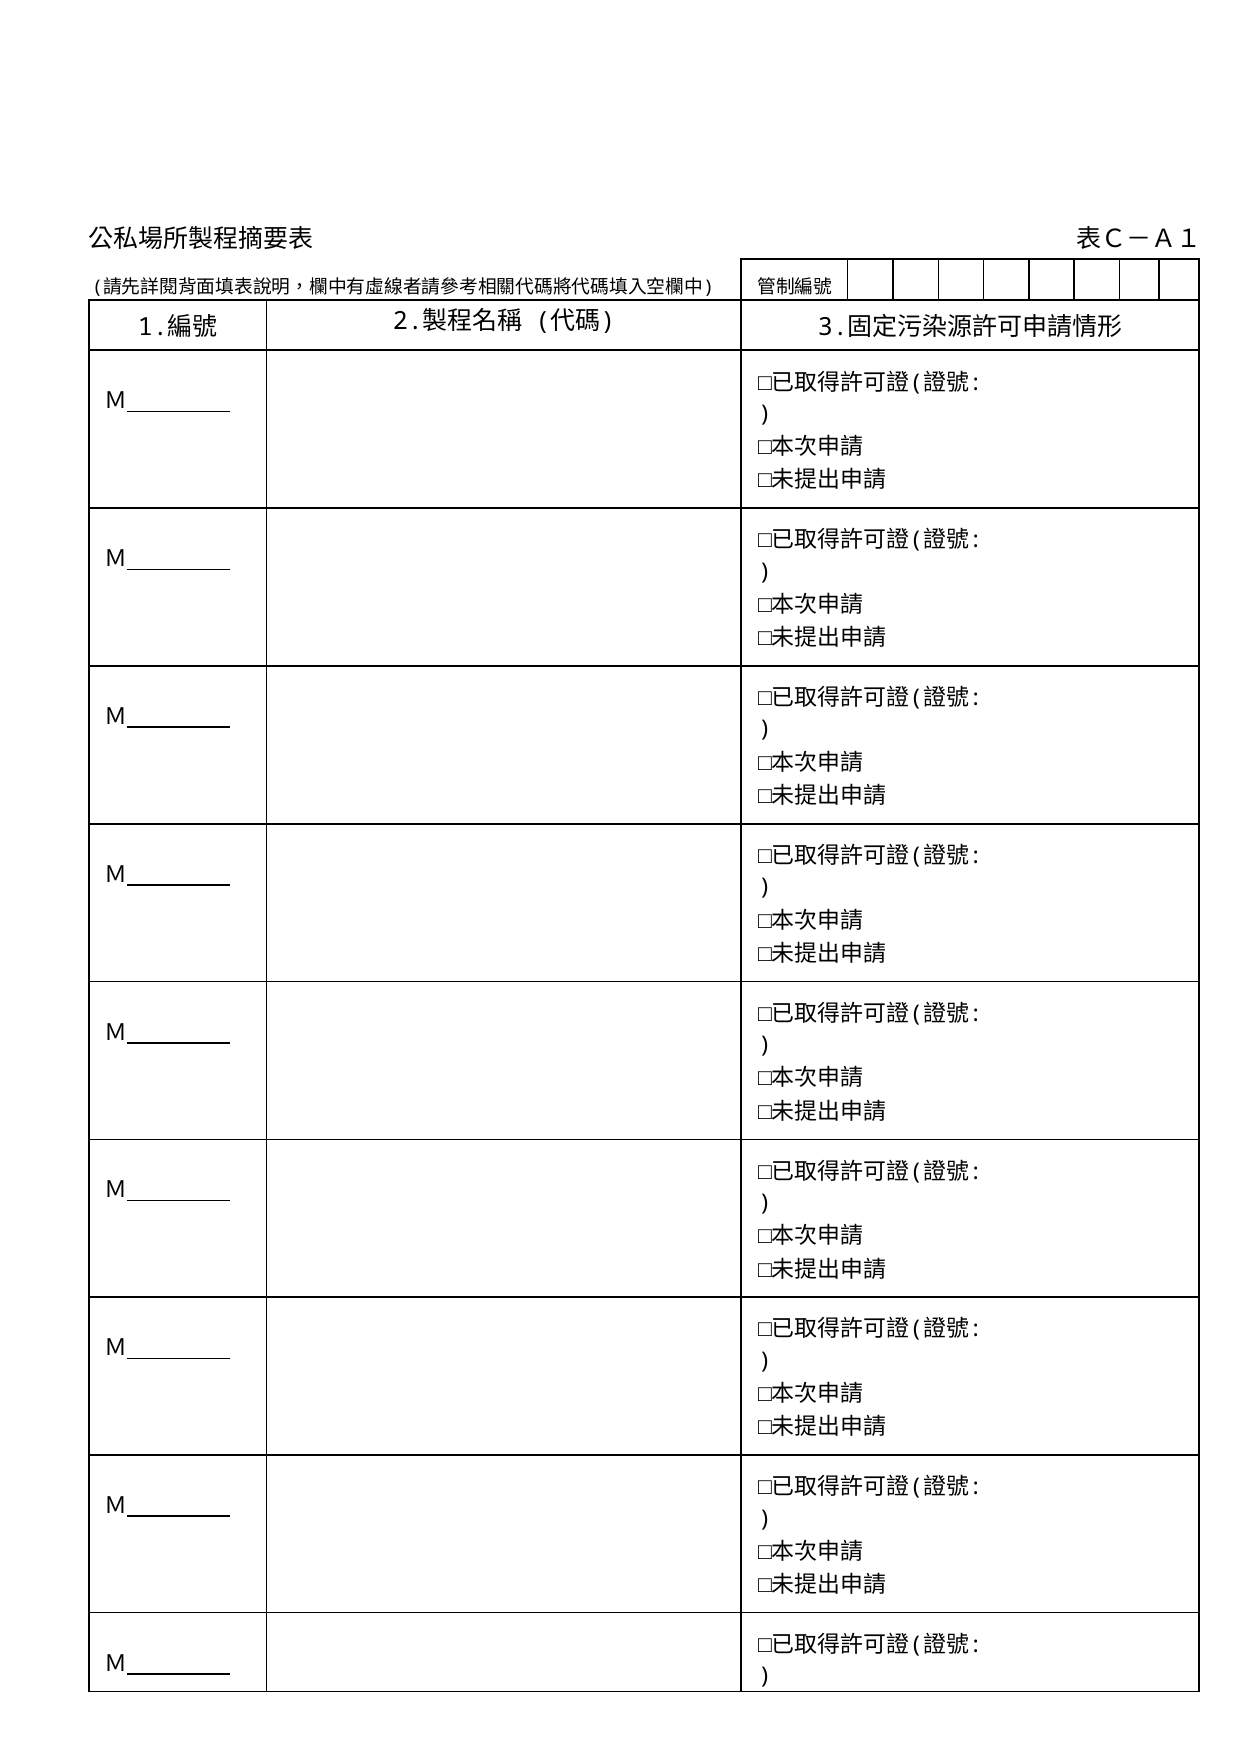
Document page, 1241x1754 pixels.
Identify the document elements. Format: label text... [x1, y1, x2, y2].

table_cell Ｍ [90, 1456, 266, 1612]
table_header [1160, 260, 1198, 299]
table_cell □已取得許可證(證號: ) □本次申請 □未提出申請 [742, 509, 1198, 665]
table_cell [267, 1456, 740, 1612]
table_header [1120, 260, 1158, 299]
table_header (請先詳閱背面填表說明，欄中有虛線者請參考相關代碼將代碼填入空欄中) [89, 258, 740, 299]
table_cell Ｍ [90, 667, 266, 823]
table_cell □已取得許可證(證號: ) □本次申請 □未提出申請 [742, 351, 1198, 507]
table_cell □已取得許可證(證號: ) □本次申請 □未提出申請 [742, 982, 1198, 1138]
table_header [894, 260, 938, 299]
table_cell 2.製程名稱 (代碼) [267, 301, 740, 349]
table_cell Ｍ [90, 982, 266, 1138]
table_cell Ｍ [90, 1613, 266, 1691]
table_header [848, 260, 892, 299]
table_cell [267, 509, 740, 665]
table_cell [267, 667, 740, 823]
table_cell Ｍ [90, 351, 266, 507]
table_cell □已取得許可證(證號: ) □本次申請 □未提出申請 [742, 1456, 1198, 1612]
table_cell □已取得許可證(證號: ) □本次申請 □未提出申請 [742, 1140, 1198, 1296]
table_header [984, 260, 1028, 299]
table_cell [267, 982, 740, 1138]
table_cell [267, 825, 740, 981]
table_cell □已取得許可證(證號: ) □本次申請 □未提出申請 [742, 667, 1198, 823]
table_cell 3.固定污染源許可申請情形 [742, 301, 1198, 349]
table_header [1075, 260, 1119, 299]
table_cell Ｍ [90, 509, 266, 665]
table_cell Ｍ [90, 1298, 266, 1454]
table_cell □已取得許可證(證號: ) □本次申請 □未提出申請 [742, 1298, 1198, 1454]
table_cell 1.編號 [90, 301, 266, 349]
table_cell [267, 1613, 740, 1691]
table_cell Ｍ [90, 825, 266, 981]
table_header [1030, 260, 1073, 299]
table_cell [267, 351, 740, 507]
table_cell [267, 1140, 740, 1296]
table_header 管制編號 [742, 260, 847, 299]
table_header [939, 260, 983, 299]
table_cell □已取得許可證(證號: ) □本次申請 □未提出申請 [742, 825, 1198, 981]
table_cell [267, 1298, 740, 1454]
table_cell □已取得許可證(證號: ) [742, 1613, 1198, 1691]
table_cell Ｍ [90, 1140, 266, 1296]
text 公私場所製程摘要表 表Ｃ－Ａ１ [89, 195, 1225, 258]
